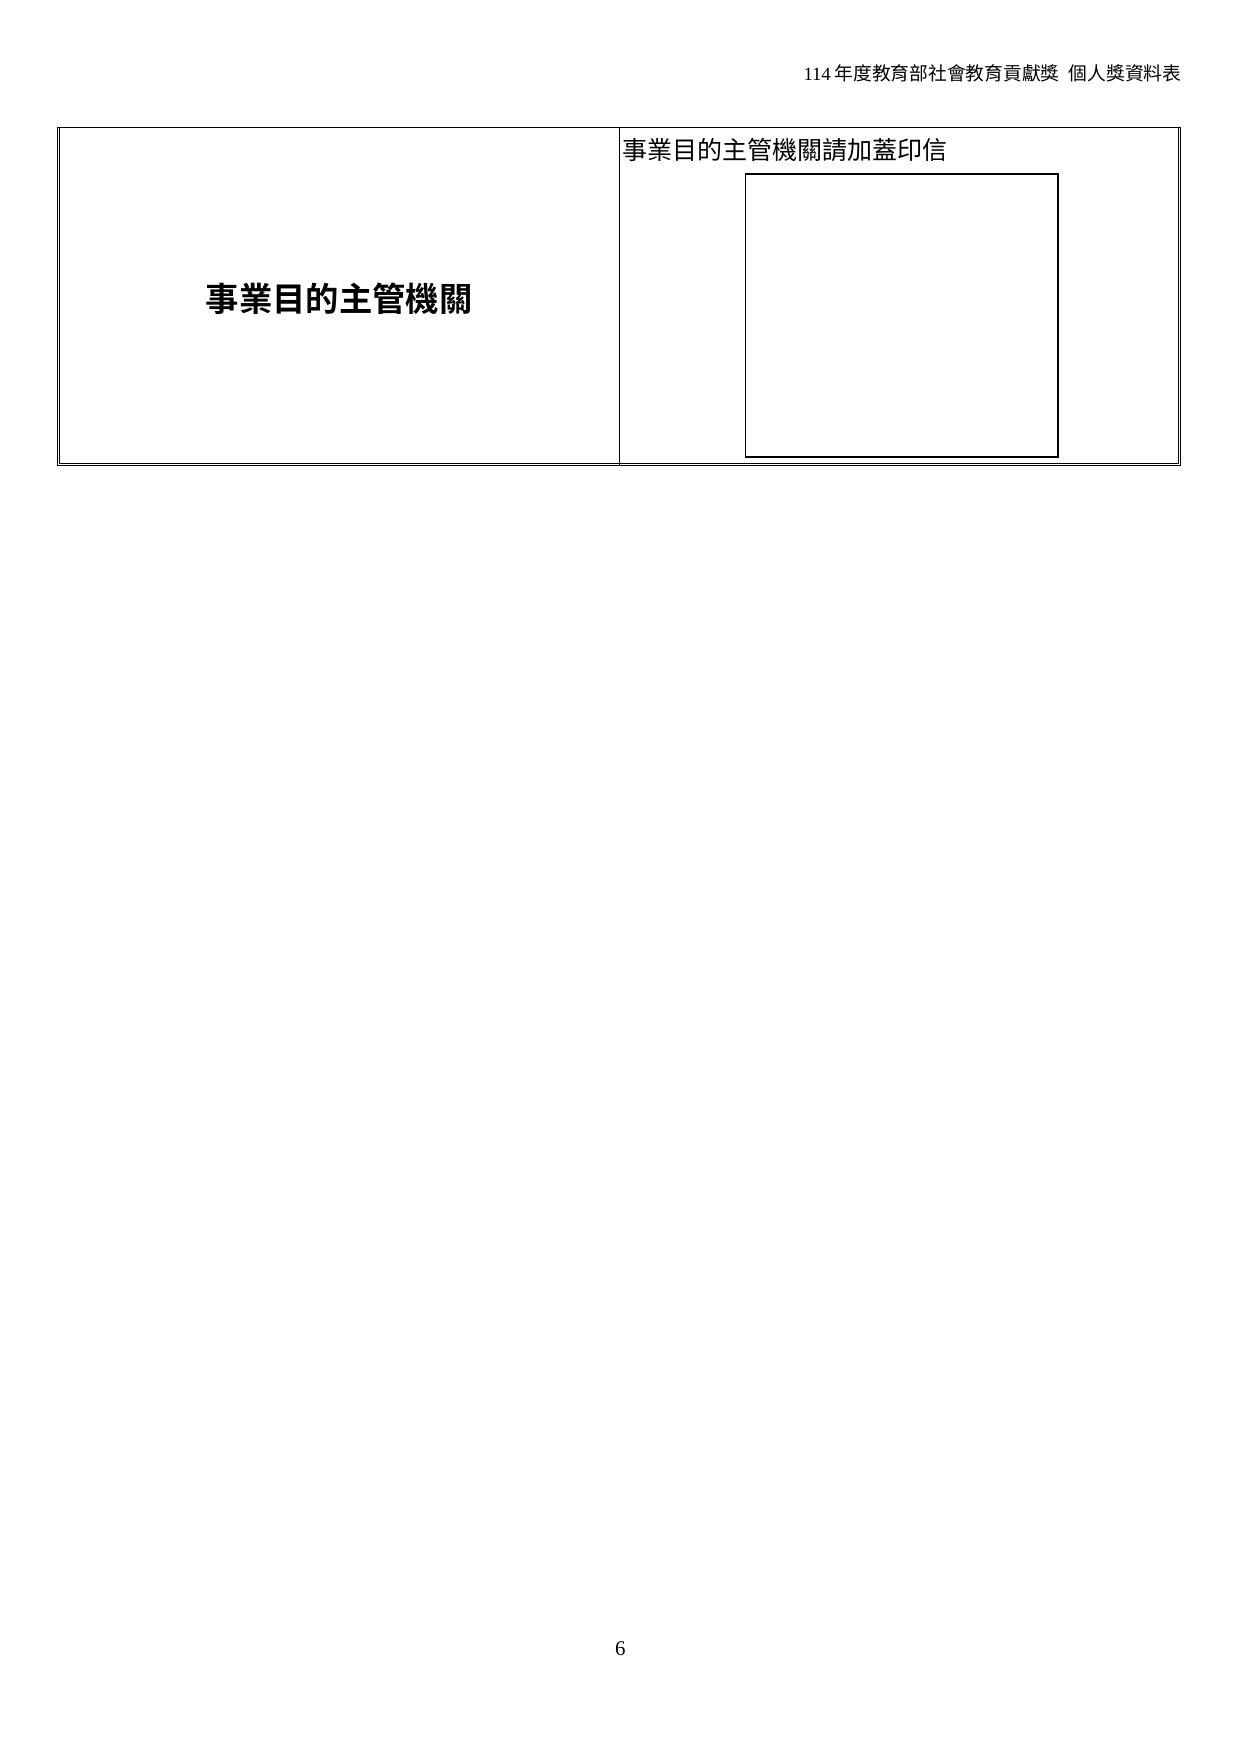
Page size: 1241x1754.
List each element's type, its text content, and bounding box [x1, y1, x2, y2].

table_cell 事業目的主管機關 [60, 128, 619, 463]
table_cell 事業目的主管機關請加蓋印信 [620, 128, 1178, 463]
